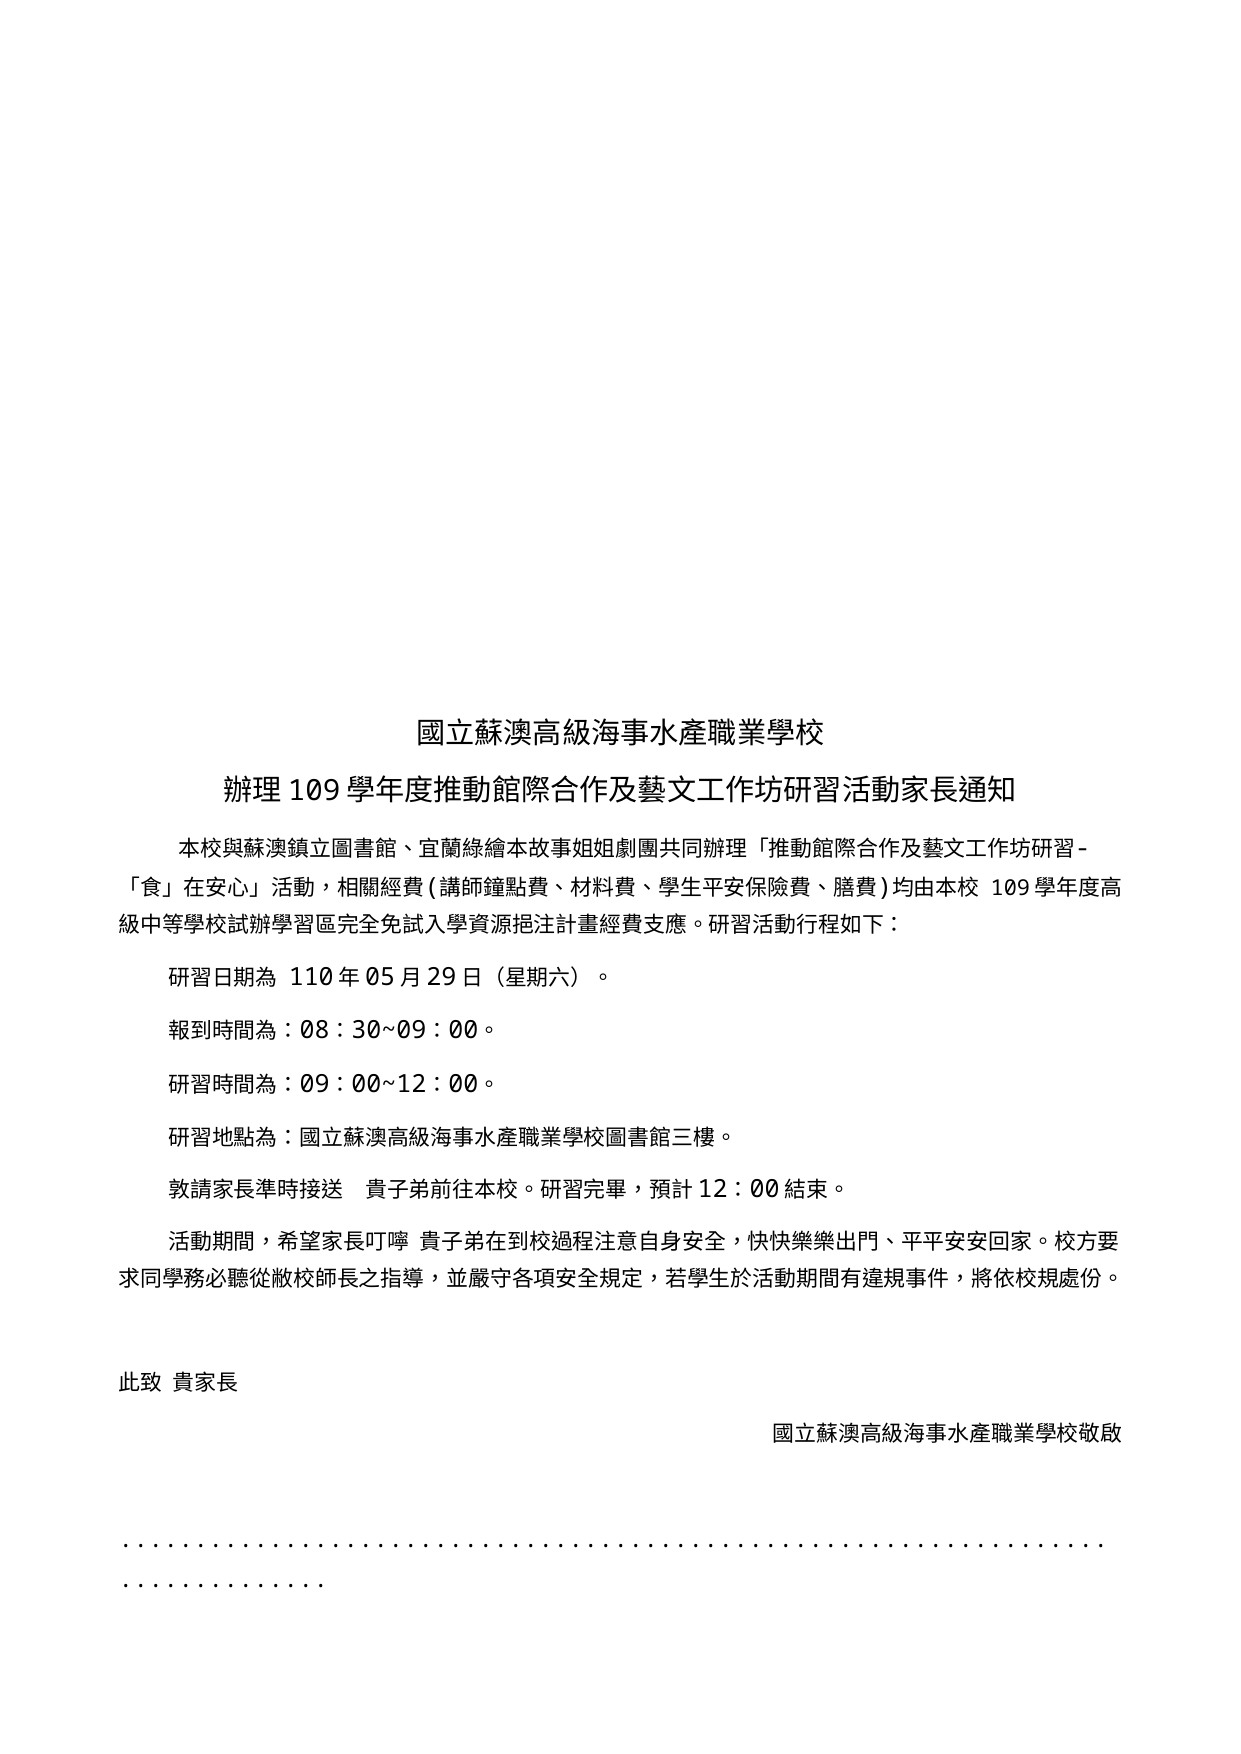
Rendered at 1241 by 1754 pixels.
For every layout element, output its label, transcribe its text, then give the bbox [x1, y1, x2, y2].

text 報到時間為：08：30~09：00。 [118, 1012, 1122, 1046]
text 活動期間，希望家長叮嚀 貴子弟在到校過程注意自身安全，快快樂樂出門、平平安安回家。校方要求同學務必聽從敝校師長之指導，並嚴守各項安全規定，若學生於活動期間有違規事件，將依校規處份。 [118, 1224, 1122, 1292]
text 研習日期為 110年05月29日（星期六）。 [118, 958, 1122, 992]
text 國立蘇澳高級海事水產職業學校敬啟 [118, 1416, 1122, 1448]
text 此致 貴家長 [118, 1365, 1122, 1397]
text 辦理109學年度推動館際合作及藝文工作坊研習活動家長通知 [118, 766, 1122, 809]
text 敦請家長準時接送 貴子弟前往本校。研習完畢，預計12：00結束。 [118, 1171, 1122, 1205]
text 國立蘇澳高級海事水產職業學校 [118, 709, 1122, 752]
text 本校與蘇澳鎮立圖書館、宜蘭綠繪本故事姐姐劇團共同辦理「推動館際合作及藝文工作坊研習-「食」在安心」活動，相關經費(講師鐘點費、材料費、學生平安保險費、膳費)均由本校 109學年度高級中等學校試辦學習區完全免試入學資源挹注計畫經費支應。研習活動行程如下： [118, 829, 1122, 939]
text 研習地點為：國立蘇澳高級海事水產職業學校圖書館三樓。 [118, 1120, 1122, 1151]
text ................................................................................ [118, 1521, 1122, 1594]
text 研習時間為：09：00~12：00。 [118, 1066, 1122, 1100]
